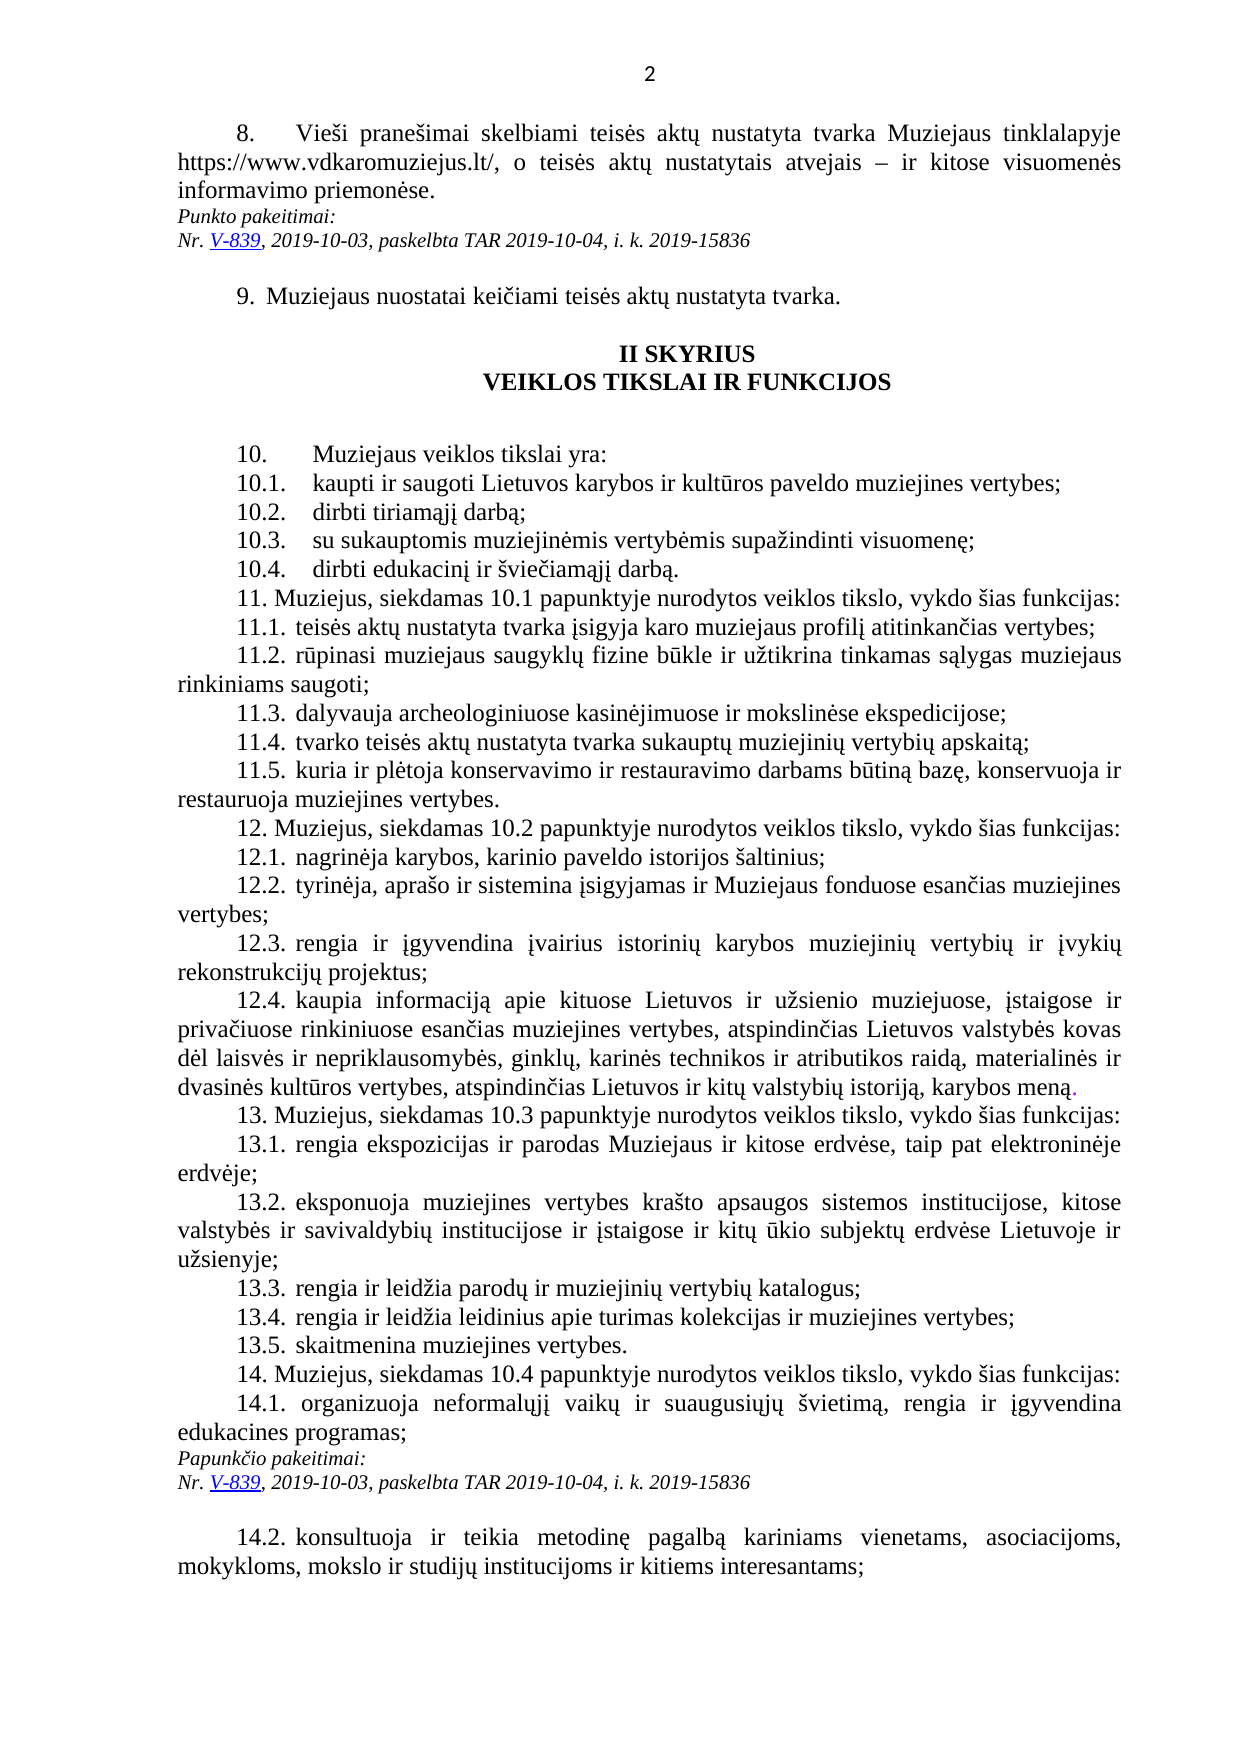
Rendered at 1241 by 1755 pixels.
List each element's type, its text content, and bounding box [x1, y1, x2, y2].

text 11.2. rūpinasi muziejaus saugyklų fizine būkle ir užtikrina tinkamas sąlygas muziejaus rinkiniams saugoti; [177, 641, 1122, 698]
text Nr. V-839, 2019-10-03, paskelbta TAR 2019-10-04, i. k. 2019-15836 [177, 228, 1122, 252]
text 12.2. tyrinėja, aprašo ir sistemina įsigyjamas ir Muziejaus fonduose esančias muziejines vertybes; [177, 871, 1122, 928]
text 14.2. konsultuoja ir teikia metodinę pagalbą kariniams vienetams, asociacijoms, mokykloms, mokslo ir studijų institucijoms ir kitiems interesantams; [177, 1522, 1122, 1580]
text 11. Muziejus, siekdamas 10.1 papunktyje nurodytos veiklos tikslo, vykdo šias funkcijas: [236, 583, 1122, 612]
text 9. Muziejaus nuostatai keičiami teisės aktų nustatyta tvarka. [236, 281, 1122, 310]
text Nr. V-839, 2019-10-03, paskelbta TAR 2019-10-04, i. k. 2019-15836 [177, 1470, 1122, 1494]
text 11.1. teisės aktų nustatyta tvarka įsigyja karo muziejaus profilį atitinkančias vertybes; [177, 612, 1122, 641]
text 13.2. eksponuoja muziejines vertybes krašto apsaugos sistemos institucijose, kitose valstybės ir savivaldybių institucijose ir įstaigose ir kitų ūkio subjektų erdvėse Lietuvoje ir užsienyje; [177, 1187, 1122, 1273]
text 10.2. dirbti tiriamąjį darbą; [177, 497, 1122, 526]
text 11.4. tvarko teisės aktų nustatyta tvarka sukauptų muziejinių vertybių apskaitą; [177, 727, 1122, 756]
text 14. Muziejus, siekdamas 10.4 papunktyje nurodytos veiklos tikslo, vykdo šias funkcijas: [236, 1359, 1122, 1388]
text 12. Muziejus, siekdamas 10.2 papunktyje nurodytos veiklos tikslo, vykdo šias funkcijas: [236, 813, 1122, 842]
text 10. Muziejaus veiklos tikslai yra: [177, 439, 1122, 468]
text II SKYRIUS [177, 339, 1122, 367]
text 12.4. kaupia informaciją apie kituose Lietuvos ir užsienio muziejuose, įstaigose ir privačiuose rinkiniuose esančias muziejines vertybes, atspindinčias Lietuvos valstybės kovas dėl laisvės ir nepriklausomybės, ginklų, karinės technikos ir atributikos raidą, materialinės ir dvasinės kultūros vertybes, atspindinčias Lietuvos ir kitų valstybių istoriją, karybos meną. [177, 986, 1122, 1101]
text 11.5. kuria ir plėtoja konservavimo ir restauravimo darbams būtiną bazę, konservuoja ir restauruoja muziejines vertybes. [177, 756, 1122, 813]
text 10.3. su sukauptomis muziejinėmis vertybėmis supažindinti visuomenę; [177, 526, 1122, 554]
text 12.1. nagrinėja karybos, karinio paveldo istorijos šaltinius; [177, 842, 1122, 871]
text 13.1. rengia ekspozicijas ir parodas Muziejaus ir kitose erdvėse, taip pat elektroninėje erdvėje; [177, 1129, 1122, 1187]
text Punkto pakeitimai: [177, 204, 1122, 228]
text 13.4. rengia ir leidžia leidinius apie turimas kolekcijas ir muziejines vertybes; [177, 1302, 1122, 1331]
text 13.5. skaitmenina muziejines vertybes. [177, 1331, 1122, 1359]
text VEIKLOS TIKSLAI IR FUNKCIJOS [177, 367, 1122, 396]
text 13.3. rengia ir leidžia parodų ir muziejinių vertybių katalogus; [177, 1273, 1122, 1302]
text 13. Muziejus, siekdamas 10.3 papunktyje nurodytos veiklos tikslo, vykdo šias funkcijas: [236, 1101, 1122, 1129]
text 11.3. dalyvauja archeologiniuose kasinėjimuose ir mokslinėse ekspedicijose; [177, 698, 1122, 727]
text 14.1. organizuoja neformalųjį vaikų ir suaugusiųjų švietimą, rengia ir įgyvendina edukacines programas; [177, 1388, 1122, 1446]
text 10.4. dirbti edukacinį ir šviečiamąjį darbą. [177, 554, 1122, 583]
text 8. Vieši pranešimai skelbiami teisės aktų nustatyta tvarka Muziejaus tinklalapyje https://www.vdkaromuziejus.lt/, o teisės aktų nustatytais atvejais – ir kitose visuomenės informavimo priemonėse. [177, 118, 1122, 204]
text 10.1. kaupti ir saugoti Lietuvos karybos ir kultūros paveldo muziejines vertybes; [177, 468, 1122, 497]
text Papunkčio pakeitimai: [177, 1446, 1122, 1470]
text 12.3. rengia ir įgyvendina įvairius istorinių karybos muziejinių vertybių ir įvykių rekonstrukcijų projektus; [177, 928, 1122, 986]
